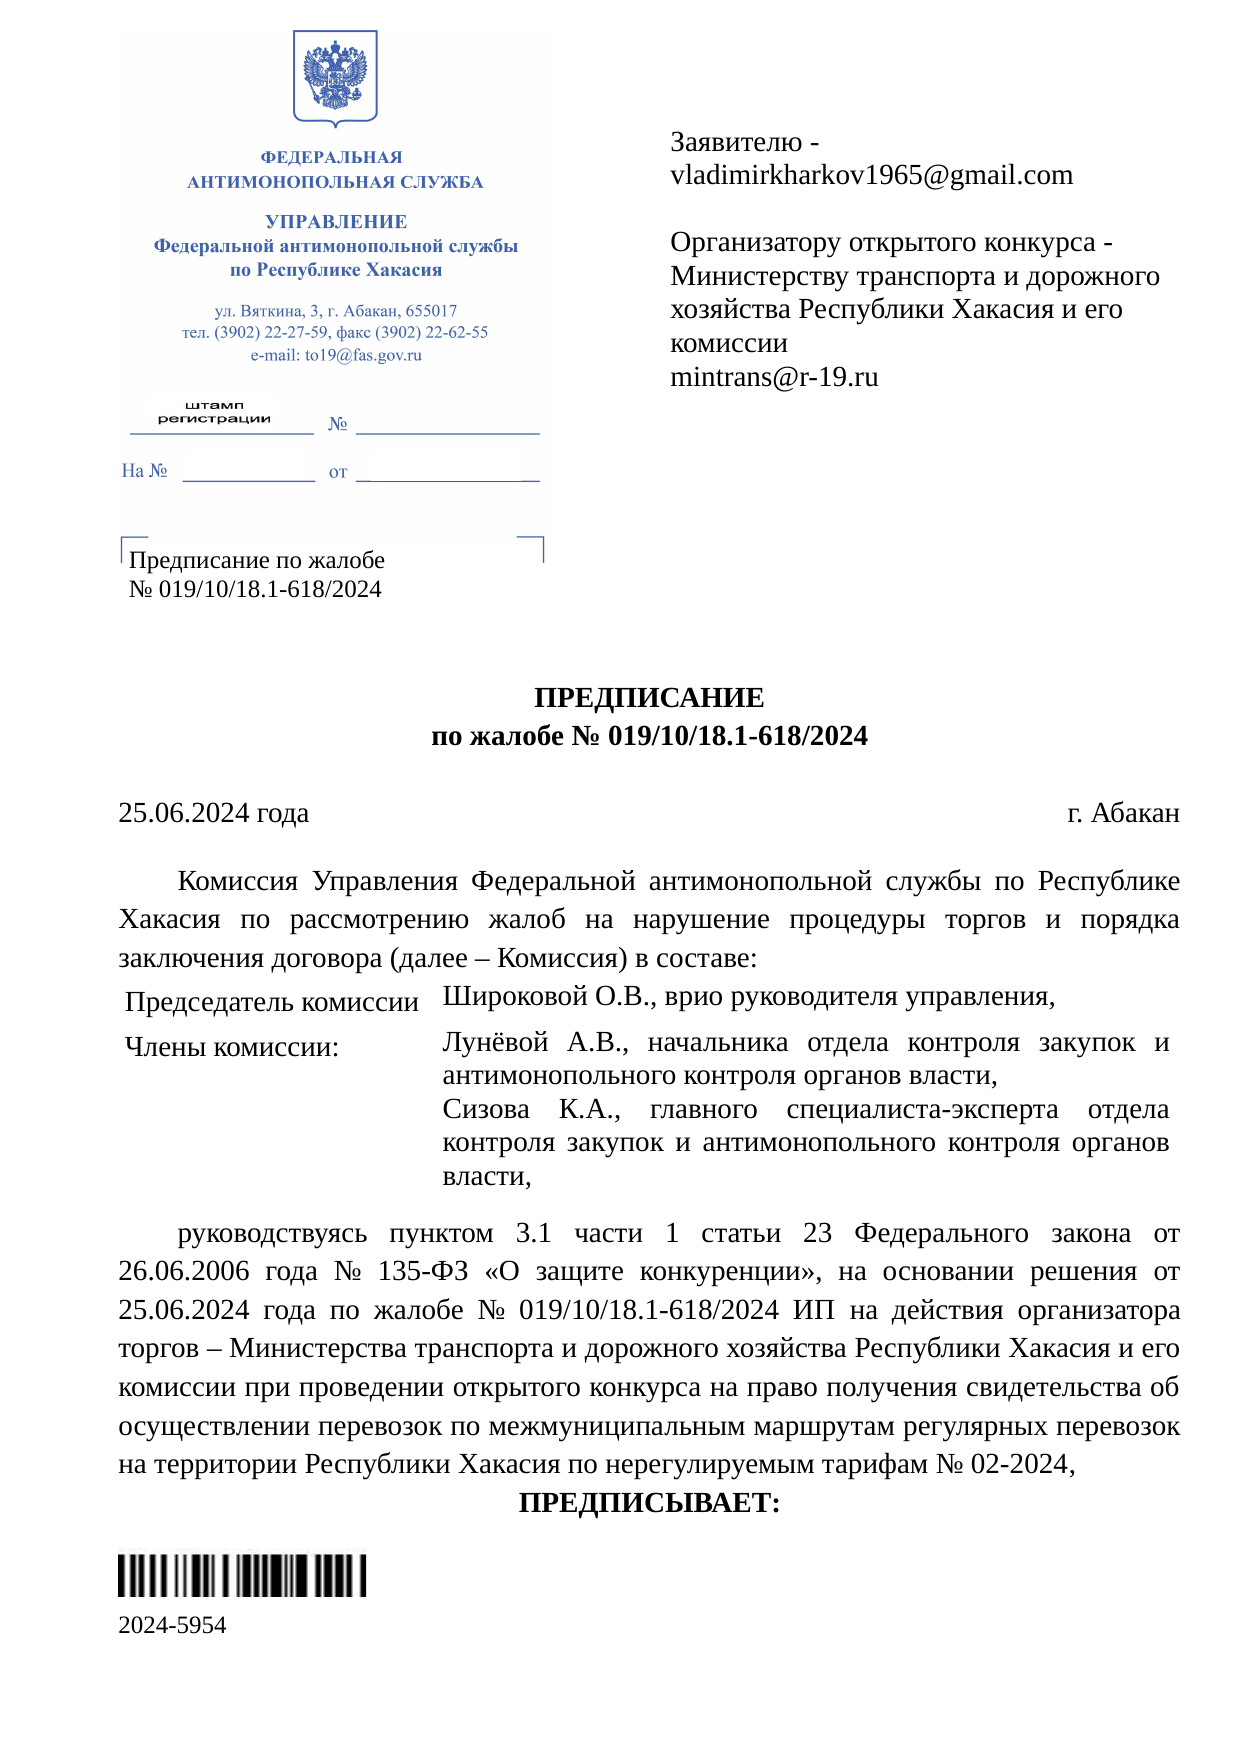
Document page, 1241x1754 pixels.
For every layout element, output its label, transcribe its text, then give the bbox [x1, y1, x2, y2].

text Предписание по жалобе № 019/10/18.1-618/2024 [129, 545, 537, 603]
table_header Председатель комиссии [113, 978, 431, 1024]
picture [118, 1548, 367, 1597]
text Комиссия Управления Федеральной антимонопольной службы по Республике Хакасия по рассмотрению жалоб на нарушение процедуры торгов и порядка заключения договора (далее – Комиссия) в составе: [118, 863, 1181, 973]
text ПРЕДПИСАНИЕ [118, 680, 1181, 713]
picture [118, 29, 550, 567]
table_header Заявителю - vladimirkharkov1965@gmail.com Организатору открытого конкурса - Министерству транспорта и дорожного хозяйства Республики Хакасия и его комиссии mintrans@r-19.ru [664, 118, 1181, 555]
text ПРЕДПИСЫВАЕТ: [118, 1485, 1181, 1518]
text руководствуясь пунктом 3.1 части 1 статьи 23 Федерального закона от 26.06.2006 года № 135-ФЗ «О защите конкуренции», на основании решения от 25.06.2024 года по жалобе № 019/10/18.1-618/2024 ИП на действия организатора торгов – Министерства транспорта и дорожного хозяйства Республики Хакасия и его комиссии при проведении открытого конкурса на право получения свидетельства об осуществлении перевозок по межмуниципальным маршрутам регулярных перевозок на территории Республики Хакасия по нерегулируемым тарифам № 02-2024, [118, 1215, 1181, 1480]
text 25.06.2024 года г. Абакан [118, 796, 1181, 829]
table_cell Лунёвой А.В., начальника отдела контроля закупок и антимонопольного контроля органов власти, Сизова К.А., главного специалиста-эксперта отдела контроля закупок и антимонопольного контроля органов власти, [431, 1024, 1182, 1191]
text по жалобе № 019/10/18.1-618/2024 [118, 718, 1181, 752]
table_header Широковой О.В., врио руководителя управления, [431, 978, 1182, 1024]
table_cell Члены комиссии: [113, 1024, 431, 1191]
